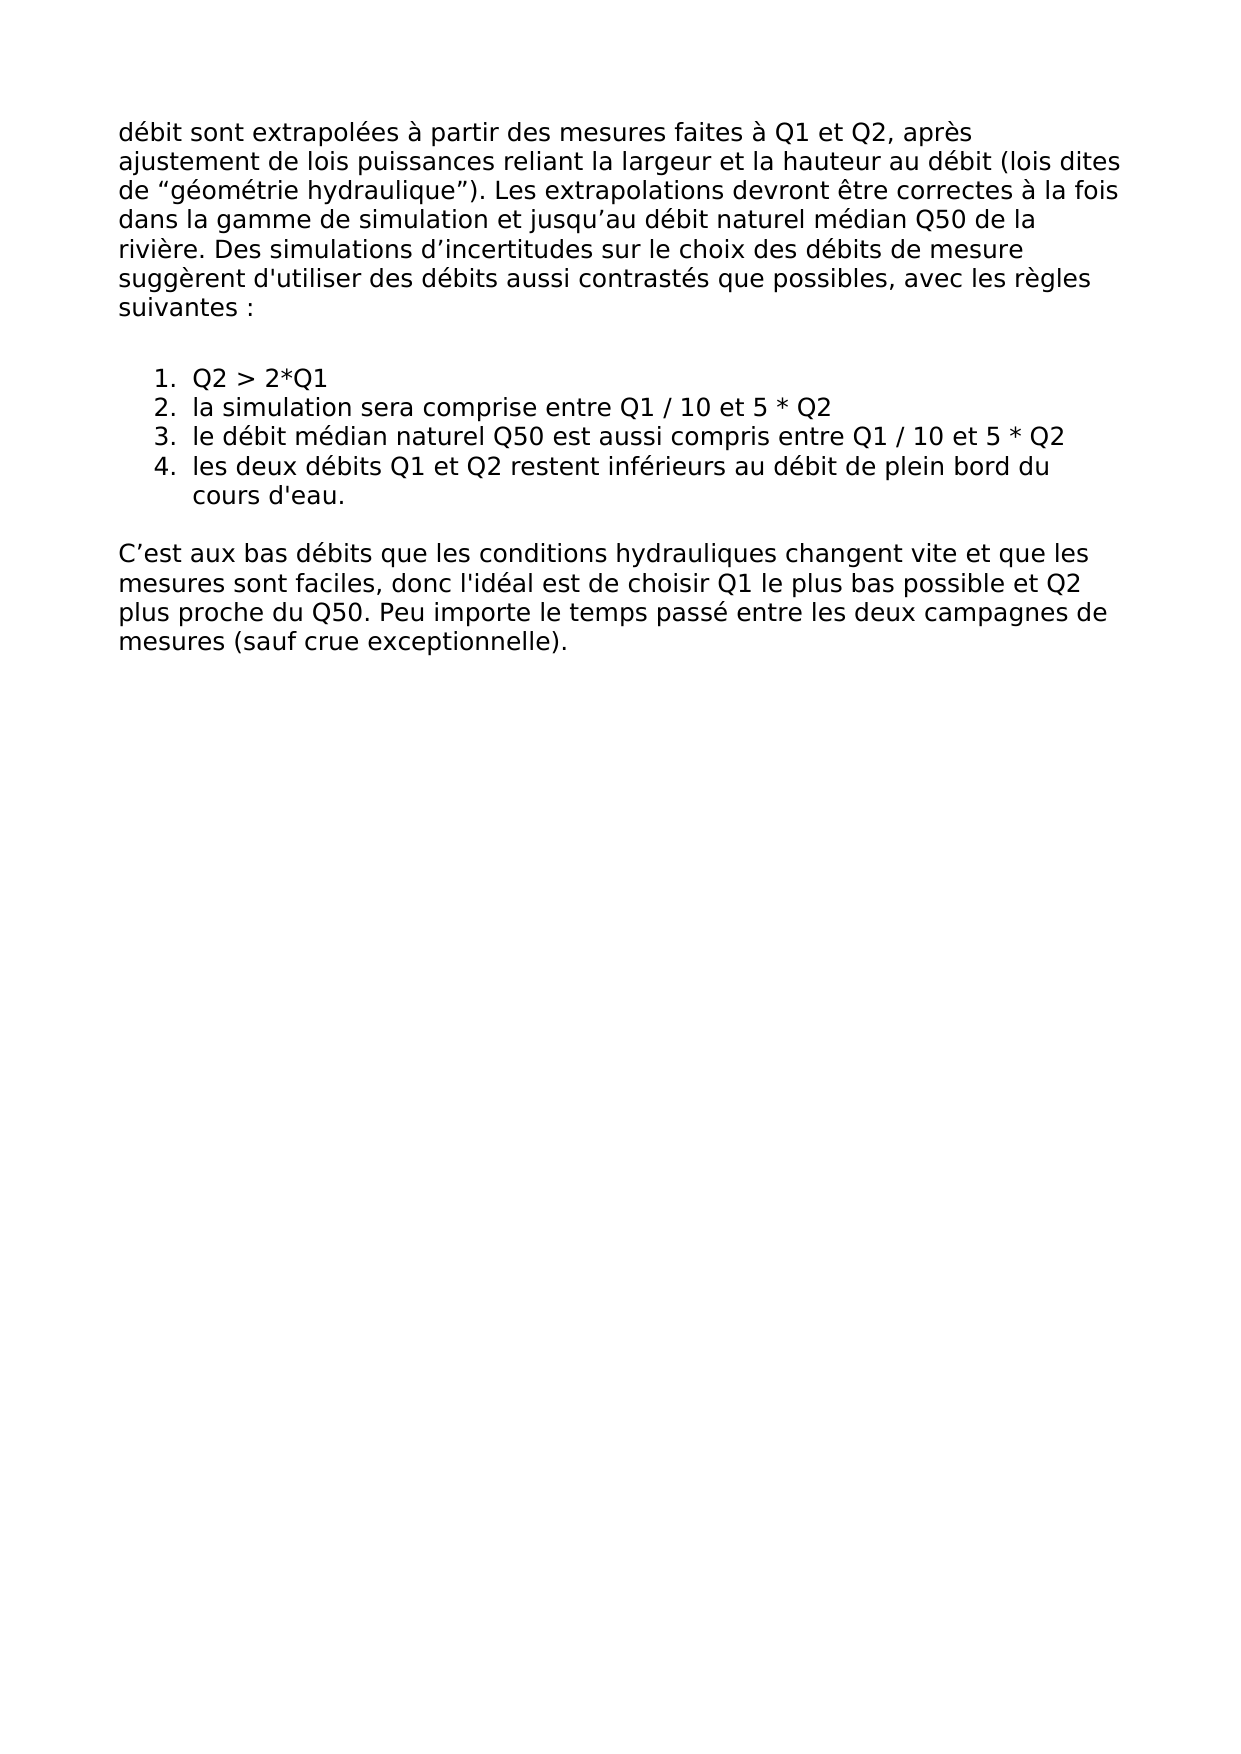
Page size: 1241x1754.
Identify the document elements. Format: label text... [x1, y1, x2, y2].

list le débit médian naturel Q50 est aussi compris entre Q1 / 10 et 5 * Q2 [177, 423, 1122, 452]
list Q2 > 2*Q1 [177, 364, 1122, 393]
list les deux débits Q1 et Q2 restent inférieurs au débit de plein bord du cours d'eau. [177, 452, 1122, 510]
text C’est aux bas débits que les conditions hydrauliques changent vite et que les mesures sont faciles, donc l'idéal est de choisir Q1 le plus bas possible et Q2 plus proche du Q50. Peu importe le temps passé entre les deux campagnes de mesures (sauf crue exceptionnelle). [118, 539, 1122, 656]
list la simulation sera comprise entre Q1 / 10 et 5 * Q2 [177, 393, 1122, 423]
text débit sont extrapolées à partir des mesures faites à Q1 et Q2, après ajustement de lois puissances reliant la largeur et la hauteur au débit (lois dites de “géométrie hydraulique”). Les extrapolations devront être correctes à la fois dans la gamme de simulation et jusqu’au débit naturel médian Q50 de la rivière. Des simulations d’incertitudes sur le choix des débits de mesure suggèrent d'utiliser des débits aussi contrastés que possibles, avec les règles suivantes : [118, 118, 1122, 322]
